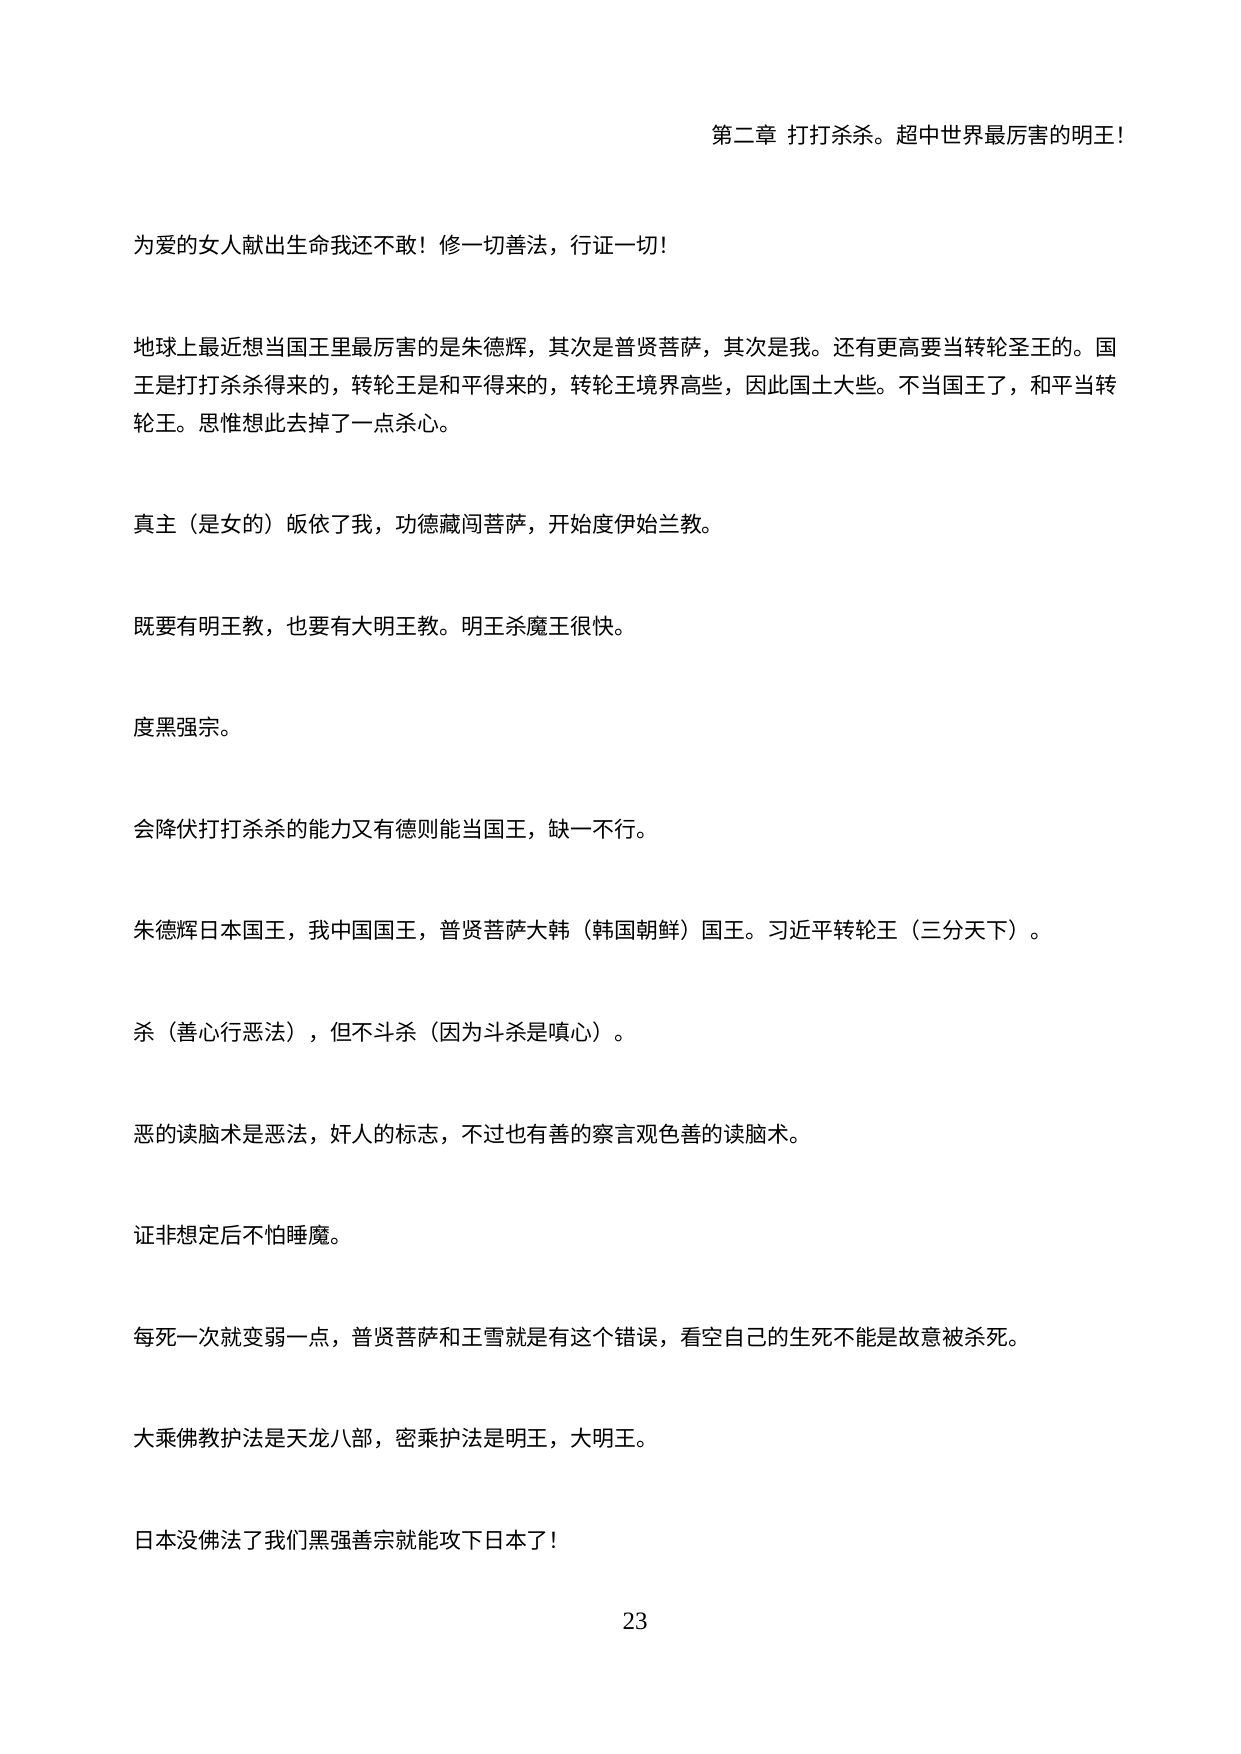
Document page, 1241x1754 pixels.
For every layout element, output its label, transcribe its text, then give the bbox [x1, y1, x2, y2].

text 真主（是女的）皈依了我，功德藏闯菩萨，开始度伊始兰教。 [133, 507, 1137, 539]
text 大乘佛教护法是天龙八部，密乘护法是明王，大明王。 [133, 1421, 1137, 1453]
text 恶的读脑术是恶法，奸人的标志，不过也有善的察言观色善的读脑术。 [133, 1117, 1137, 1148]
text 既要有明王教，也要有大明王教。明王杀魔王很快。 [133, 609, 1137, 641]
text 日本没佛法了我们黑强善宗就能攻下日本了！ [133, 1523, 1137, 1554]
text 每死一次就变弱一点，普贤菩萨和王雪就是有这个错误，看空自己的生死不能是故意被杀死。 [133, 1320, 1137, 1351]
text 度黑强宗。 [133, 710, 1137, 742]
text 证非想定后不怕睡魔。 [133, 1218, 1137, 1250]
text 朱德辉日本国王，我中国国王，普贤菩萨大韩（韩国朝鲜）国王。习近平转轮王（三分天下）。 [133, 913, 1137, 945]
text 会降伏打打杀杀的能力又有德则能当国王，缺一不行。 [133, 812, 1137, 844]
text 为爱的女人献出生命我还不敢！修一切善法，行证一切！ [133, 228, 1137, 260]
text 杀（善心行恶法），但不斗杀（因为斗杀是嗔心）。 [133, 1015, 1137, 1047]
text 地球上最近想当国王里最厉害的是朱德辉，其次是普贤菩萨，其次是我。还有更高要当转轮圣王的。国王是打打杀杀得来的，转轮王是和平得来的，转轮王境界高些，因此国土大些。不当国王了，和平当转轮王。思惟想此去掉了一点杀心。 [133, 330, 1137, 437]
